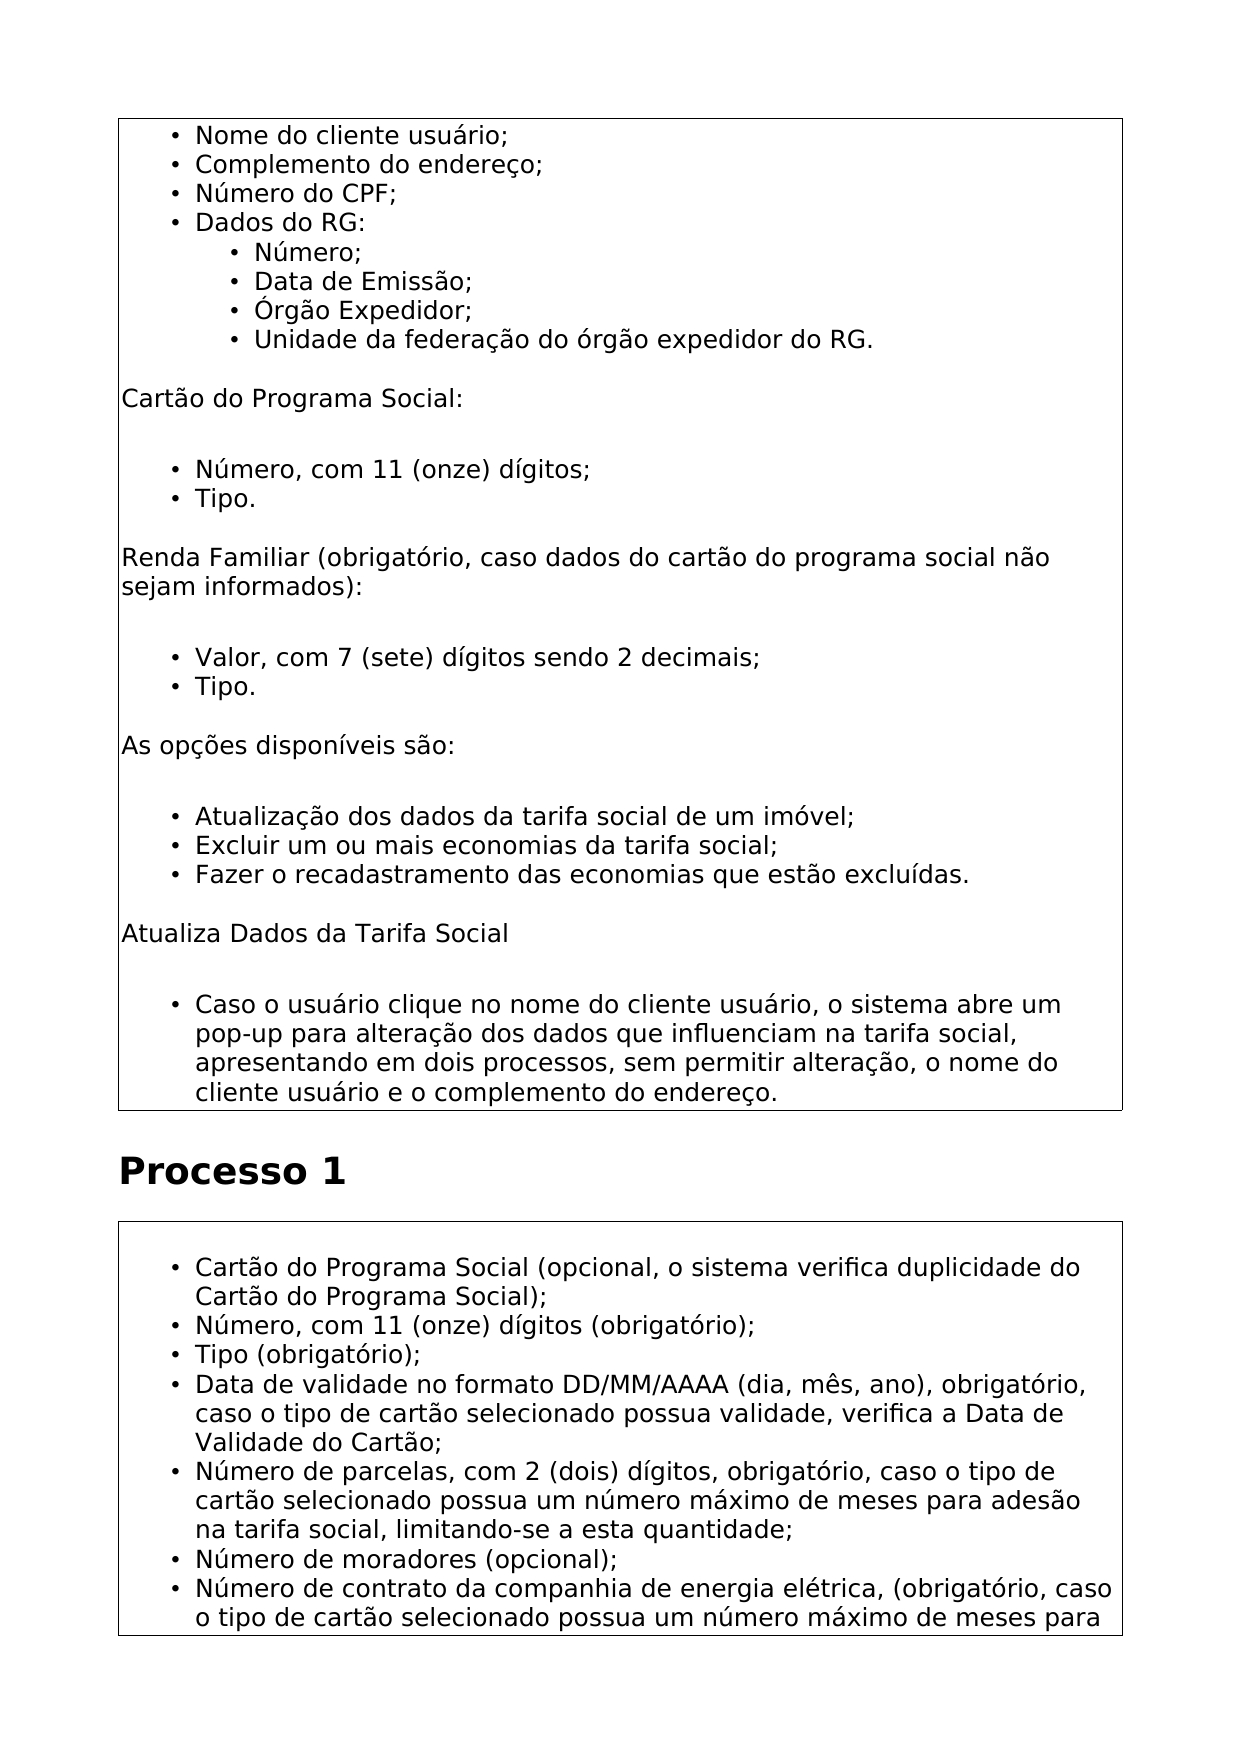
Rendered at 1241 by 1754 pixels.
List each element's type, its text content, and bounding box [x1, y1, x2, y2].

table_header Caso o usuário deseje alterar os dados da Tarifa Social: ao informar o RA, o sistema faz a validação. Caso o usuário deseje excluir os dados da tarifa social: Informe a matrícula do imóvel; o sistema verifica se o imóvel está na tarifa social; Usuário tem a opção de informar a matrícula do imóvel, com 9 dígitos, no máximo; feito isso, o sistema verifica a existência da matrícula do imóvel informada; Ou seleciona o imóvel, pesquisar Imóvel. Caso o Registro de Atendimento tenha sido informado, o sistema obtém a matrícula do imóvel a partir do Registro de Atendimento e exibe as seguintes informações: Matrícula do imóvel, com 9 (nove) dígitos; Endereço do imóvel. O sistema obtem a quantidade de Economias: apresenta os dados do cliente usuário do imóvel, para imóveis com uma economia, ou a relação dos clientes usuários de cada economia do imóvel, para imóveis com mais de uma economia, e os dados da tarifa social do imóvel, ou de cada economia do imóvel: Nome do cliente usuário; Complemento do endereço; Número do CPF; Dados do RG: Número; Data de Emissão; Órgão Expedidor; Unidade da federação do órgão expedidor do RG. Cartão do Programa Social: Número, com 11 (onze) dígitos; Tipo. Renda Familiar (obrigatório, caso dados do cartão do programa social não sejam informados): Valor, com 7 (sete) dígitos sendo 2 decimais; Tipo. As opções disponíveis são: Atualização dos dados da tarifa social de um imóvel; Excluir um ou mais economias da tarifa social; Fazer o recadastramento das economias que estão excluídas. Atualiza Dados da Tarifa Social Caso o usuário clique no nome do cliente usuário, o sistema abre um pop-up para alteração dos dados que influenciam na tarifa social, apresentando em dois processos, sem permitir alteração, o nome do cliente usuário e o complemento do endereço. [119, 119, 1122, 1110]
table_header Cartão do Programa Social (opcional, o sistema verifica duplicidade do Cartão do Programa Social); Número, com 11 (onze) dígitos (obrigatório); Tipo (obrigatório); Data de validade no formato DD/MM/AAAA (dia, mês, ano), obrigatório, caso o tipo de cartão selecionado possua validade, verifica a Data de Validade do Cartão; Número de parcelas, com 2 (dois) dígitos, obrigatório, caso o tipo de cartão selecionado possua um número máximo de meses para adesão na tarifa social, limitando-se a esta quantidade; Número de moradores (opcional); Número de contrato da companhia de energia elétrica, (obrigatório, caso o tipo de cartão selecionado possua um número máximo de meses para [119, 1222, 1122, 1635]
subtitle Processo 1 [118, 1150, 1122, 1193]
